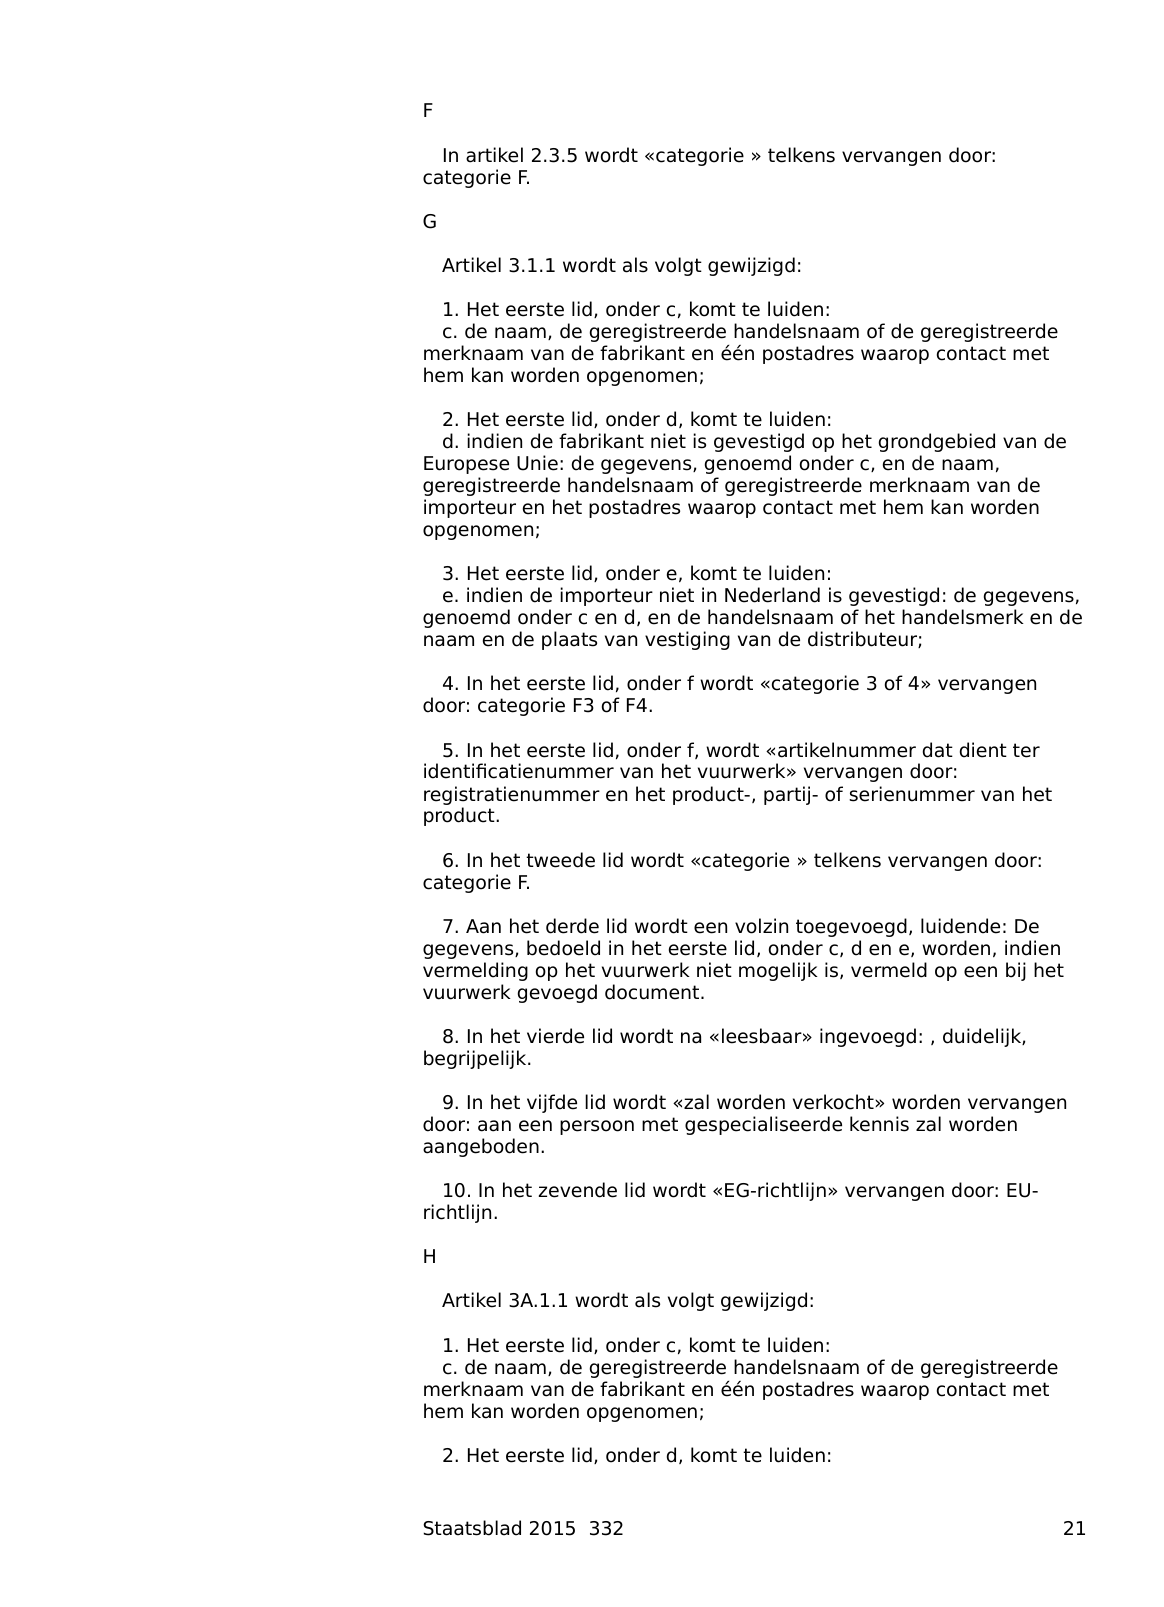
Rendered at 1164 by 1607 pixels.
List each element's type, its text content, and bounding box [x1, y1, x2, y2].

text H [422, 1246, 1087, 1268]
text 9. In het vijfde lid wordt «zal worden verkocht» worden vervangen door: aan een persoon met gespecialiseerde kennis zal worden aangeboden. [422, 1092, 1087, 1158]
text 4. In het eerste lid, onder f wordt «categorie 3 of 4» vervangen door: categorie F3 of F4. [422, 673, 1087, 717]
text 8. In het vierde lid wordt na «leesbaar» ingevoegd: , duidelijk, begrijpelijk. [422, 1026, 1087, 1070]
text 6. In het tweede lid wordt «categorie » telkens vervangen door: categorie F. [422, 849, 1087, 893]
text 1. Het eerste lid, onder c, komt te luiden: [422, 1334, 1087, 1357]
text c. de naam, de geregistreerde handelsnaam of de geregistreerde merknaam van de fabrikant en één postadres waarop contact met hem kan worden opgenomen; [422, 1357, 1087, 1422]
text e. indien de importeur niet in Nederland is gevestigd: de gegevens, genoemd onder c en d, en de handelsnaam of het handelsmerk en de naam en de plaats van vestiging van de distributeur; [422, 585, 1087, 651]
text In artikel 2.3.5 wordt «categorie » telkens vervangen door: categorie F. [422, 144, 1087, 188]
text Artikel 3.1.1 wordt als volgt gewijzigd: [422, 255, 1087, 277]
text 2. Het eerste lid, onder d, komt te luiden: [422, 1445, 1087, 1467]
text c. de naam, de geregistreerde handelsnaam of de geregistreerde merknaam van de fabrikant en één postadres waarop contact met hem kan worden opgenomen; [422, 321, 1087, 387]
text d. indien de fabrikant niet is gevestigd op het grondgebied van de Europese Unie: de gegevens, genoemd onder c, en de naam, geregistreerde handelsnaam of geregistreerde merknaam van de importeur en het postadres waarop contact met hem kan worden opgenomen; [422, 431, 1087, 541]
text 1. Het eerste lid, onder c, komt te luiden: [422, 299, 1087, 321]
text 5. In het eerste lid, onder f, wordt «artikelnummer dat dient ter identificatienummer van het vuurwerk» vervangen door: registratienummer en het product-, partij- of serienummer van het product. [422, 739, 1087, 827]
text 10. In het zevende lid wordt «EG-richtlijn» vervangen door: EU-richtlijn. [422, 1180, 1087, 1224]
text 7. Aan het derde lid wordt een volzin toegevoegd, luidende: De gegevens, bedoeld in het eerste lid, onder c, d en e, worden, indien vermelding op het vuurwerk niet mogelijk is, vermeld op een bij het vuurwerk gevoegd document. [422, 916, 1087, 1004]
text 2. Het eerste lid, onder d, komt te luiden: [422, 409, 1087, 431]
text 3. Het eerste lid, onder e, komt te luiden: [422, 563, 1087, 585]
text Artikel 3A.1.1 wordt als volgt gewijzigd: [422, 1290, 1087, 1312]
text G [422, 211, 1087, 233]
text F [422, 100, 1087, 122]
